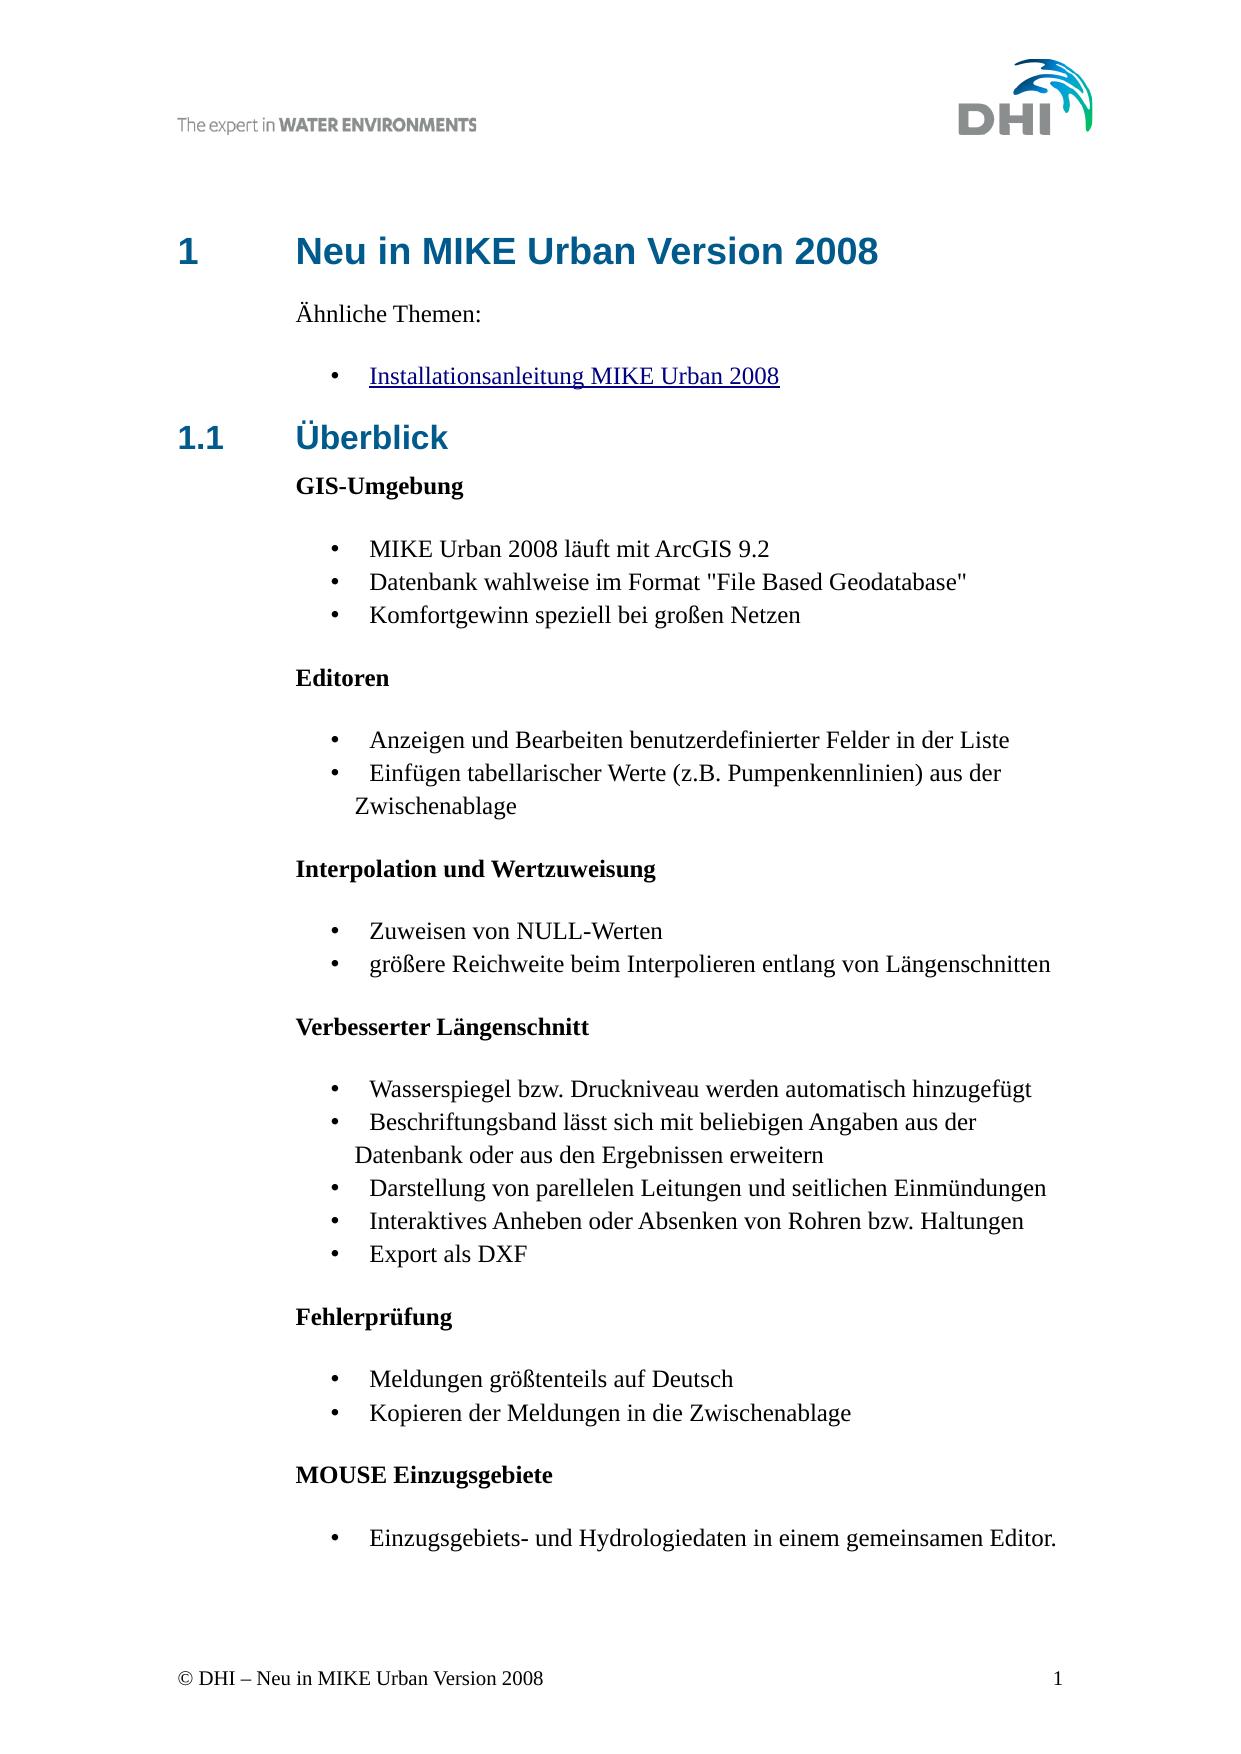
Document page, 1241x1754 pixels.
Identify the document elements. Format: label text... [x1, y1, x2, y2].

picture [177, 117, 477, 135]
list Darstellung von parellelen Leitungen und seitlichen Einmündungen [339, 1173, 1063, 1202]
list Einzugsgebiets- und Hydrologiedaten in einem gemeinsamen Editor. [339, 1523, 1063, 1551]
subtitle Überblick [177, 418, 1063, 457]
list Beschriftungsband lässt sich mit beliebigen Angaben aus der Datenbank oder aus den Ergebnissen erweitern [339, 1107, 1063, 1169]
text Interpolation und Wertzuweisung [295, 854, 1063, 882]
text Verbesserter Längenschnitt [295, 1012, 1063, 1041]
list Wasserspiegel bzw. Druckniveau werden automatisch hinzugefügt [339, 1074, 1063, 1103]
list Datenbank wahlweise im Format "File Based Geodatabase" [339, 567, 1063, 596]
subtitle Neu in MIKE Urban Version 2008 [177, 229, 1063, 272]
list MIKE Urban 2008 läuft mit ArcGIS 9.2 [339, 534, 1063, 563]
list Export als DXF [339, 1239, 1063, 1268]
text Fehlerprüfung [295, 1302, 1063, 1331]
list Interaktives Anheben oder Absenken von Rohren bzw. Haltungen [339, 1206, 1063, 1235]
text Ähnliche Themen: [295, 299, 1063, 328]
list Komfortgewinn speziell bei großen Netzen [339, 600, 1063, 629]
text MOUSE Einzugsgebiete [295, 1460, 1063, 1489]
picture [958, 59, 1093, 135]
list Zuweisen von NULL-Werten [339, 916, 1063, 945]
text GIS-Umgebung [295, 471, 1063, 500]
list Anzeigen und Bearbeiten benutzerdefinierter Felder in der Liste [339, 725, 1063, 754]
list Installationsanleitung MIKE Urban 2008 [339, 361, 1063, 390]
list Einfügen tabellarischer Werte (z.B. Pumpenkennlinien) aus der Zwischenablage [339, 758, 1063, 820]
text Editoren [295, 663, 1063, 691]
list größere Reichweite beim Interpolieren entlang von Längenschnitten [339, 949, 1063, 978]
list Kopieren der Meldungen in die Zwischenablage [339, 1398, 1063, 1426]
list Meldungen größtenteils auf Deutsch [339, 1364, 1063, 1393]
